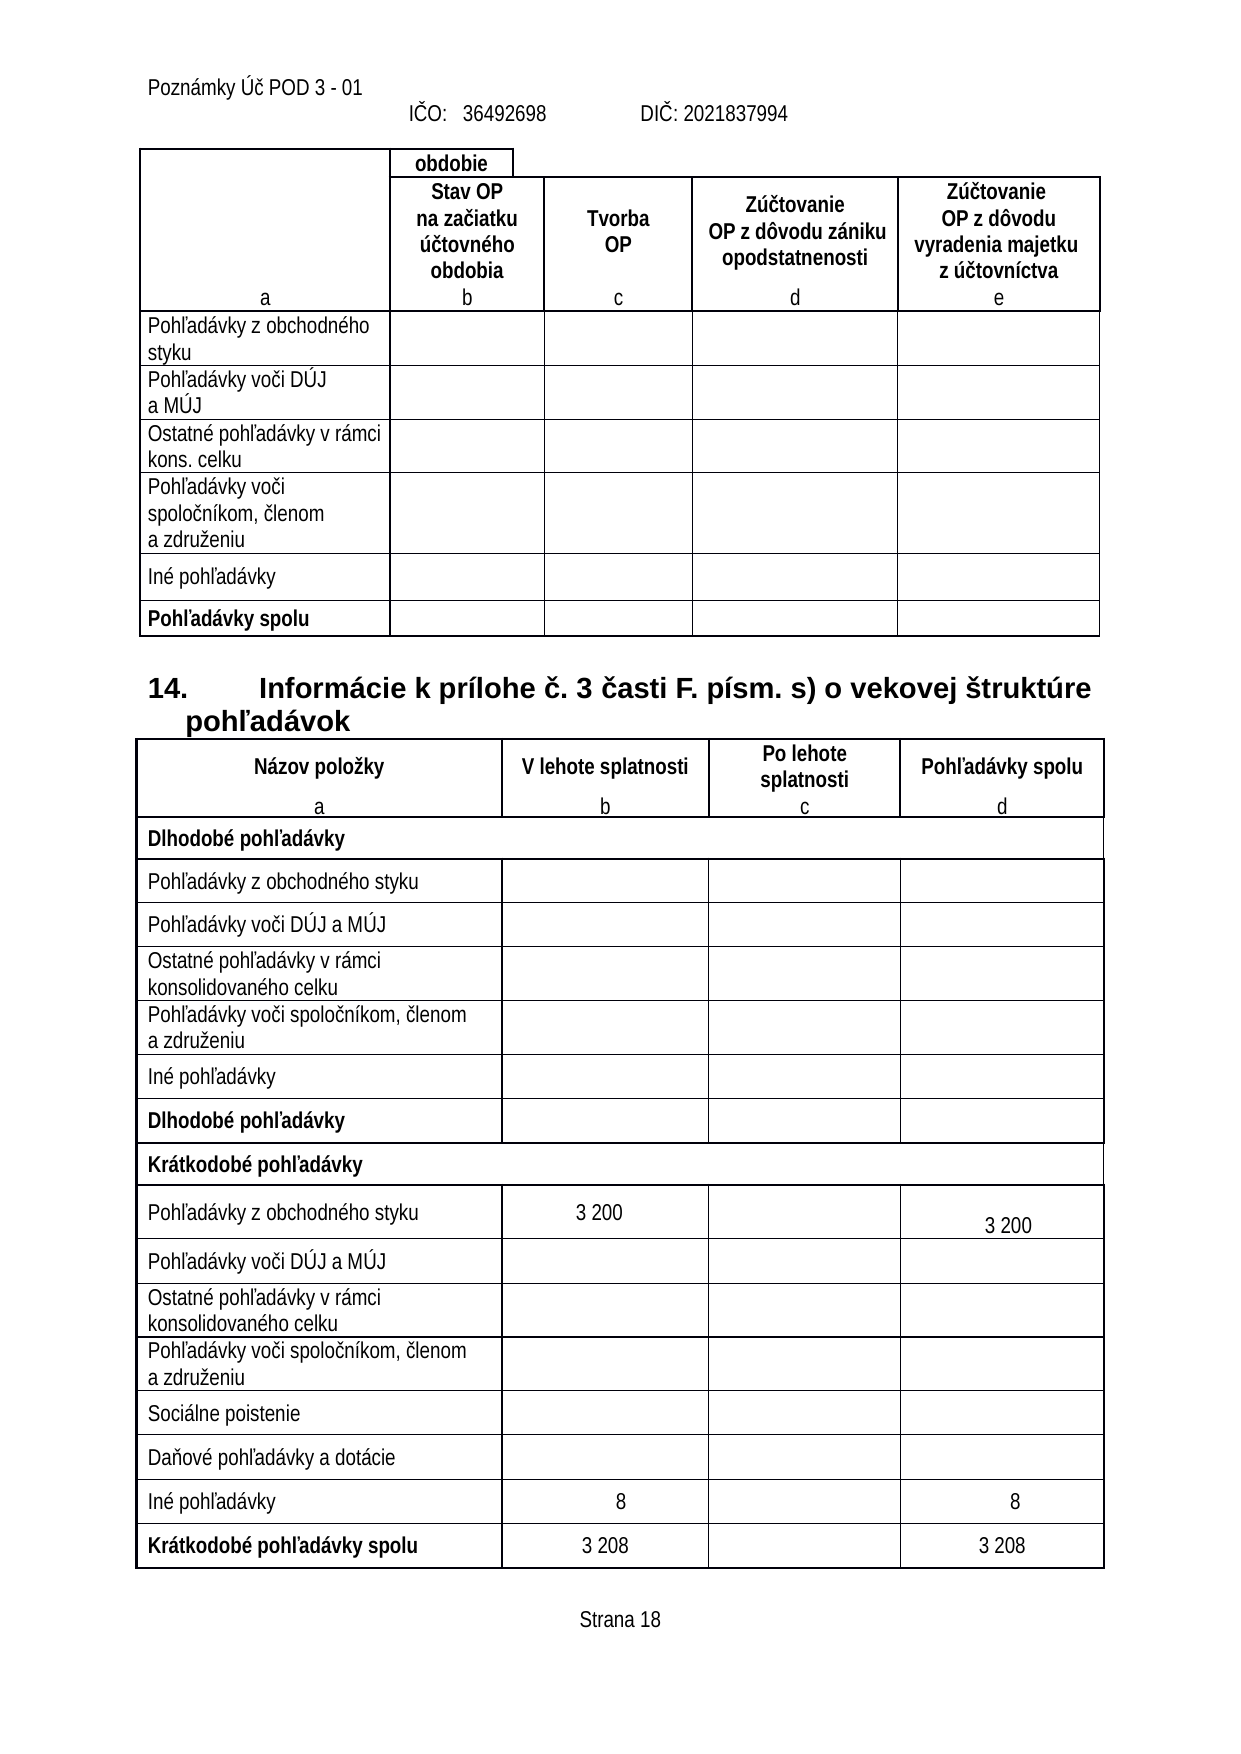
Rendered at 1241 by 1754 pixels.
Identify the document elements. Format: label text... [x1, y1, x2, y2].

table_cell [901, 1338, 1103, 1390]
table_cell [545, 366, 692, 418]
table_cell [709, 1239, 900, 1283]
table_cell Dlhodobé pohľadávky [138, 818, 1103, 858]
table_cell a [138, 793, 501, 816]
table_cell 8 [503, 1480, 708, 1523]
table_cell [901, 1239, 1103, 1283]
table_cell Pohľadávky voči DÚJ a MÚJ [138, 903, 501, 946]
table_cell [709, 1001, 900, 1054]
table_cell Stav OP na začiatku účtovného obdobia [391, 178, 543, 284]
table_cell [545, 601, 692, 635]
table_cell c [710, 793, 899, 816]
table_cell [898, 312, 1099, 365]
table_cell Pohľadávky z obchodného styku [138, 1186, 501, 1238]
table_cell [709, 1099, 900, 1142]
table_cell [901, 1001, 1103, 1054]
table_header Po lehote splatnosti [710, 740, 899, 793]
table_cell [709, 1338, 900, 1390]
table_cell [391, 420, 544, 472]
table_header obdobie [391, 150, 512, 176]
table_cell [709, 1524, 900, 1567]
table_cell [693, 554, 897, 600]
table_cell Krátkodobé pohľadávky [138, 1144, 1103, 1183]
table_cell Iné pohľadávky [141, 554, 389, 600]
table_cell Pohľadávky voči spoločníkom, členom a združeniu [138, 1001, 501, 1054]
table_cell 3 200 [901, 1186, 1103, 1238]
table_cell [503, 903, 708, 946]
table_cell [391, 554, 544, 600]
table_cell [503, 860, 708, 902]
table_cell [503, 1284, 708, 1336]
table_cell [901, 947, 1103, 1000]
table_header V lehote splatnosti [503, 740, 708, 793]
table_cell Ostatné pohľadávky v rámci konsolidovaného celku [138, 1284, 501, 1336]
table_cell c [545, 284, 691, 310]
table_cell [709, 1055, 900, 1098]
table_cell Zúčtovanie OP z dôvodu vyradenia majetku z účtovníctva [899, 178, 1099, 284]
table_header Pohľadávky spolu [901, 740, 1103, 793]
table_header [141, 150, 389, 284]
table_cell [391, 473, 544, 552]
table_cell [503, 1055, 708, 1098]
table_cell [901, 903, 1103, 946]
table_cell b [503, 793, 708, 816]
table_cell [709, 1480, 900, 1523]
table_header [514, 148, 1100, 176]
table_cell 3 208 [503, 1524, 708, 1567]
table_cell Pohľadávky z obchodného styku [141, 312, 389, 365]
table_cell [503, 1391, 708, 1434]
table_cell [545, 420, 692, 472]
table_cell [709, 947, 900, 1000]
table_cell [709, 1391, 900, 1434]
list Informácie k prílohe č. 3 časti F. písm. s) o vekovej štruktúre pohľadávok [148, 671, 1092, 738]
table_cell Tvorba OP [545, 178, 691, 284]
table_cell Daňové pohľadávky a dotácie [138, 1435, 501, 1479]
table_cell a [141, 284, 389, 310]
table_cell [709, 1186, 900, 1238]
table_cell [901, 1099, 1103, 1142]
table_cell b [391, 284, 543, 310]
table_cell [391, 312, 544, 365]
table_cell [898, 601, 1099, 635]
table_cell [693, 601, 897, 635]
table_cell d [693, 284, 897, 310]
table_cell [545, 312, 692, 365]
table_cell [503, 1099, 708, 1142]
table_cell [709, 860, 900, 902]
table_cell Iné pohľadávky [138, 1480, 501, 1523]
table_cell [503, 947, 708, 1000]
table_cell [693, 366, 897, 418]
table_cell 8 [901, 1480, 1103, 1523]
table_cell Zúčtovanie OP z dôvodu zániku opodstatnenosti [693, 178, 897, 284]
table_cell Sociálne poistenie [138, 1391, 501, 1434]
table_cell Iné pohľadávky [138, 1055, 501, 1098]
table_cell e [899, 284, 1099, 310]
table_cell 3 200 [503, 1186, 708, 1238]
table_cell Ostatné pohľadávky v rámci konsolidovaného celku [138, 947, 501, 1000]
table_header Názov položky [138, 740, 501, 793]
table_cell [693, 312, 897, 365]
table_cell [503, 1435, 708, 1479]
table_cell [545, 473, 692, 552]
table_cell [503, 1001, 708, 1054]
table_cell [709, 1284, 900, 1336]
table_cell [901, 1284, 1103, 1336]
table_cell [898, 366, 1099, 418]
table_cell Pohľadávky spolu [141, 601, 389, 635]
table_cell Pohľadávky voči DÚJ a MÚJ [141, 366, 389, 418]
table_cell [503, 1338, 708, 1390]
table_cell [898, 420, 1099, 472]
table_cell 3 208 [901, 1524, 1103, 1567]
table_cell Ostatné pohľadávky v rámci kons. celku [141, 420, 389, 472]
table_cell Pohľadávky voči DÚJ a MÚJ [138, 1239, 501, 1283]
table_cell d [901, 793, 1103, 816]
table_cell Pohľadávky voči spoločníkom, členom a združeniu [138, 1338, 501, 1390]
table_cell Dlhodobé pohľadávky [138, 1099, 501, 1142]
table_cell [901, 1435, 1103, 1479]
table_cell [709, 903, 900, 946]
table_cell Pohľadávky voči spoločníkom, členom a združeniu [141, 473, 389, 552]
table_cell [901, 1391, 1103, 1434]
table_cell Pohľadávky z obchodného styku [138, 860, 501, 902]
table_cell [709, 1435, 900, 1479]
table_cell [391, 601, 544, 635]
table_cell [391, 366, 544, 418]
table_cell [545, 554, 692, 600]
table_cell Krátkodobé pohľadávky spolu [138, 1524, 501, 1567]
table_cell [898, 554, 1099, 600]
table_cell [901, 860, 1103, 902]
table_cell [898, 473, 1099, 552]
table_cell [693, 420, 897, 472]
table_cell [693, 473, 897, 552]
table_cell [503, 1239, 708, 1283]
table_cell [901, 1055, 1103, 1098]
